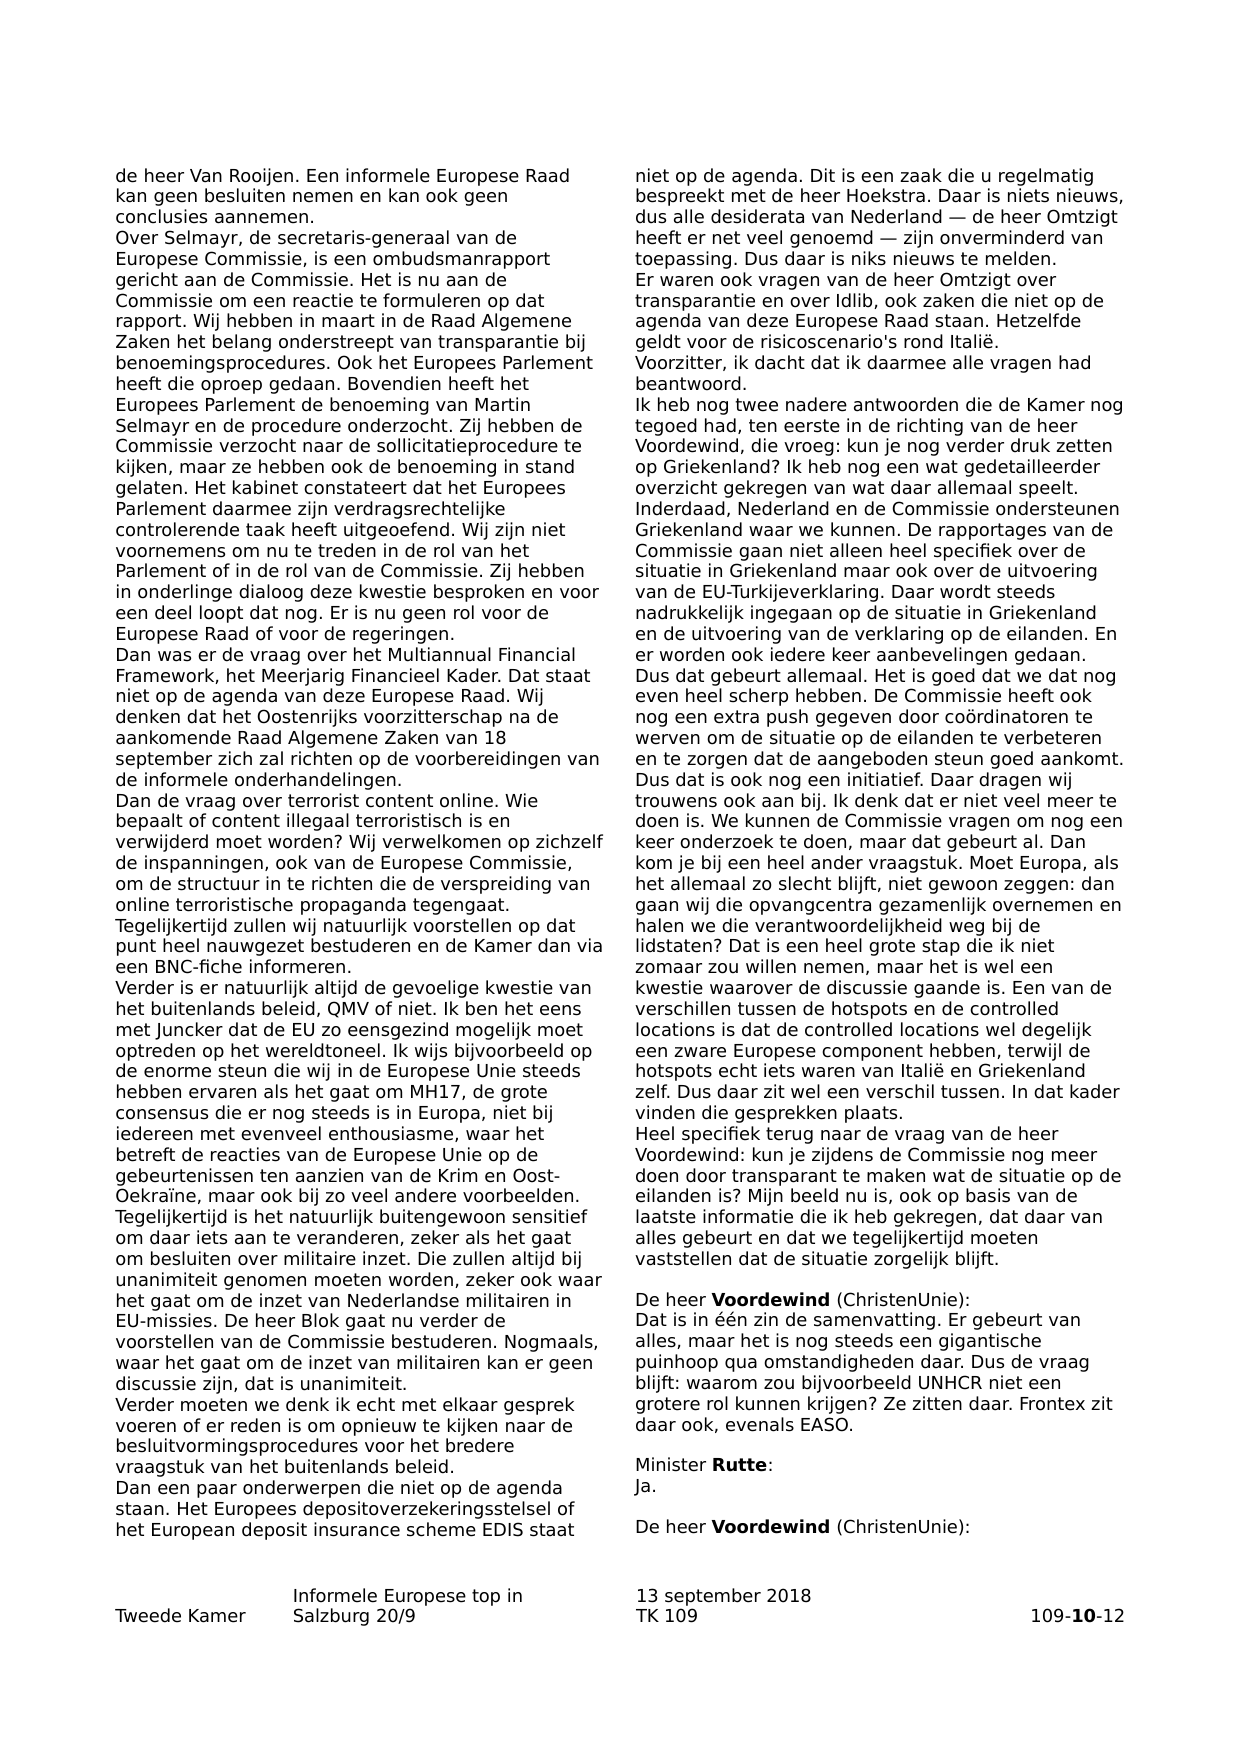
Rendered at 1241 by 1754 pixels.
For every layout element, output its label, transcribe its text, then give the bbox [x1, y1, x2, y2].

text De heer Voordewind (ChristenUnie): [635, 1289, 1125, 1310]
text Tegelijkertijd is het natuurlijk buitengewoon sensitief om daar iets aan te veranderen, zeker als het gaat om besluiten over militaire inzet. Die zullen altijd bij unanimiteit genomen moeten worden, zeker ook waar het gaat om de inzet van Nederlandse militairen in EU-missies. De heer Blok gaat nu verder de voorstellen van de Commissie bestuderen. Nogmaals, waar het gaat om de inzet van militairen kan er geen discussie zijn, dat is unanimiteit. [115, 1207, 605, 1394]
text Dan was er de vraag over het Multiannual Financial Framework, het Meerjarig Financieel Kader. Dat staat niet op de agenda van deze Europese Raad. Wij denken dat het Oostenrijks voorzitterschap na de aankomende Raad Algemene Zaken van 18 september zich zal richten op de voorbereidingen van de informele onderhandelingen. [115, 644, 605, 790]
text Dat is in één zin de samenvatting. Er gebeurt van alles, maar het is nog steeds een gigantische puinhoop qua omstandigheden daar. Dus de vraag blijft: waarom zou bijvoorbeeld UNHCR niet een grotere rol kunnen krijgen? Ze zitten daar. Frontex zit daar ook, evenals EASO. [635, 1310, 1125, 1435]
text Dan een paar onderwerpen die niet op de agenda staan. Het Europees depositoverzekeringsstelsel of het European deposit insurance scheme EDIS staat [115, 1478, 605, 1540]
text Verder moeten we denk ik echt met elkaar gesprek voeren of er reden is om opnieuw te kijken naar de besluitvormingsprocedures voor het bredere vraagstuk van het buitenlands beleid. [115, 1394, 605, 1478]
text Over Selmayr, de secretaris-generaal van de Europese Commissie, is een ombudsmanrapport gericht aan de Commissie. Het is nu aan de Commissie om een reactie te formuleren op dat rapport. Wij hebben in maart in de Raad Algemene Zaken het belang onderstreept van transparantie bij benoemingsprocedures. Ook het Europees Parlement heeft die oproep gedaan. Bovendien heeft het Europees Parlement de benoeming van Martin Selmayr en de procedure onderzocht. Zij hebben de Commissie verzocht naar de sollicitatieprocedure te kijken, maar ze hebben ook de benoeming in stand gelaten. Het kabinet constateert dat het Europees Parlement daarmee zijn verdragsrechtelijke controlerende taak heeft uitgeoefend. Wij zijn niet voornemens om nu te treden in de rol van het Parlement of in de rol van de Commissie. Zij hebben in onderlinge dialoog deze kwestie besproken en voor een deel loopt dat nog. Er is nu geen rol voor de Europese Raad of voor de regeringen. [115, 228, 605, 644]
text De heer Voordewind (ChristenUnie): [635, 1517, 1125, 1537]
text niet op de agenda. Dit is een zaak die u regelmatig bespreekt met de heer Hoekstra. Daar is niets nieuws, dus alle desiderata van Nederland — de heer Omtzigt heeft er net veel genoemd — zijn onverminderd van toepassing. Dus daar is niks nieuws te melden. [635, 165, 1125, 269]
text Verder is er natuurlijk altijd de gevoelige kwestie van het buitenlands beleid, QMV of niet. Ik ben het eens met Juncker dat de EU zo eensgezind mogelijk moet optreden op het wereldtoneel. Ik wijs bijvoorbeeld op de enorme steun die wij in de Europese Unie steeds hebben ervaren als het gaat om MH17, de grote consensus die er nog steeds is in Europa, niet bij iedereen met evenveel enthousiasme, waar het betreft de reacties van de Europese Unie op de gebeurtenissen ten aanzien van de Krim en Oost-Oekraïne, maar ook bij zo veel andere voorbeelden. [115, 978, 605, 1207]
text Dan de vraag over terrorist content online. Wie bepaalt of content illegaal terroristisch is en verwijderd moet worden? Wij verwelkomen op zichzelf de inspanningen, ook van de Europese Commissie, om de structuur in te richten die de verspreiding van online terroristische propaganda tegengaat. Tegelijkertijd zullen wij natuurlijk voorstellen op dat punt heel nauwgezet bestuderen en de Kamer dan via een BNC-fiche informeren. [115, 790, 605, 978]
text Minister Rutte: [635, 1455, 1125, 1476]
text Ja. [635, 1476, 1125, 1497]
text Voorzitter, ik dacht dat ik daarmee alle vragen had beantwoord. [635, 353, 1125, 394]
text de heer Van Rooijen. Een informele Europese Raad kan geen besluiten nemen en kan ook geen conclusies aannemen. [115, 165, 605, 228]
text Heel specifiek terug naar de vraag van de heer Voordewind: kun je zijdens de Commissie nog meer doen door transparant te maken wat de situatie op de eilanden is? Mijn beeld nu is, ook op basis van de laatste informatie die ik heb gekregen, dat daar van alles gebeurt en dat we tegelijkertijd moeten vaststellen dat de situatie zorgelijk blijft. [635, 1124, 1125, 1269]
text Er waren ook vragen van de heer Omtzigt over transparantie en over Idlib, ook zaken die niet op de agenda van deze Europese Raad staan. Hetzelfde geldt voor de risicoscenario's rond Italië. [635, 269, 1125, 353]
text Ik heb nog twee nadere antwoorden die de Kamer nog tegoed had, ten eerste in de richting van de heer Voordewind, die vroeg: kun je nog verder druk zetten op Griekenland? Ik heb nog een wat gedetailleerder overzicht gekregen van wat daar allemaal speelt. Inderdaad, Nederland en de Commissie ondersteunen Griekenland waar we kunnen. De rapportages van de Commissie gaan niet alleen heel specifiek over de situatie in Griekenland maar ook over de uitvoering van de EU-Turkijeverklaring. Daar wordt steeds nadrukkelijk ingegaan op de situatie in Griekenland en de uitvoering van de verklaring op de eilanden. En er worden ook iedere keer aanbevelingen gedaan. Dus dat gebeurt allemaal. Het is goed dat we dat nog even heel scherp hebben. De Commissie heeft ook nog een extra push gegeven door coördinatoren te werven om de situatie op de eilanden te verbeteren en te zorgen dat de aangeboden steun goed aankomt. Dus dat is ook nog een initiatief. Daar dragen wij trouwens ook aan bij. Ik denk dat er niet veel meer te doen is. We kunnen de Commissie vragen om nog een keer onderzoek te doen, maar dat gebeurt al. Dan kom je bij een heel ander vraagstuk. Moet Europa, als het allemaal zo slecht blijft, niet gewoon zeggen: dan gaan wij die opvangcentra gezamenlijk overnemen en halen we die verantwoordelijkheid weg bij de lidstaten? Dat is een heel grote stap die ik niet zomaar zou willen nemen, maar het is wel een kwestie waarover de discussie gaande is. Een van de verschillen tussen de hotspots en de controlled locations is dat de controlled locations wel degelijk een zware Europese component hebben, terwijl de hotspots echt iets waren van Italië en Griekenland zelf. Dus daar zit wel een verschil tussen. In dat kader vinden die gesprekken plaats. [635, 394, 1125, 1124]
